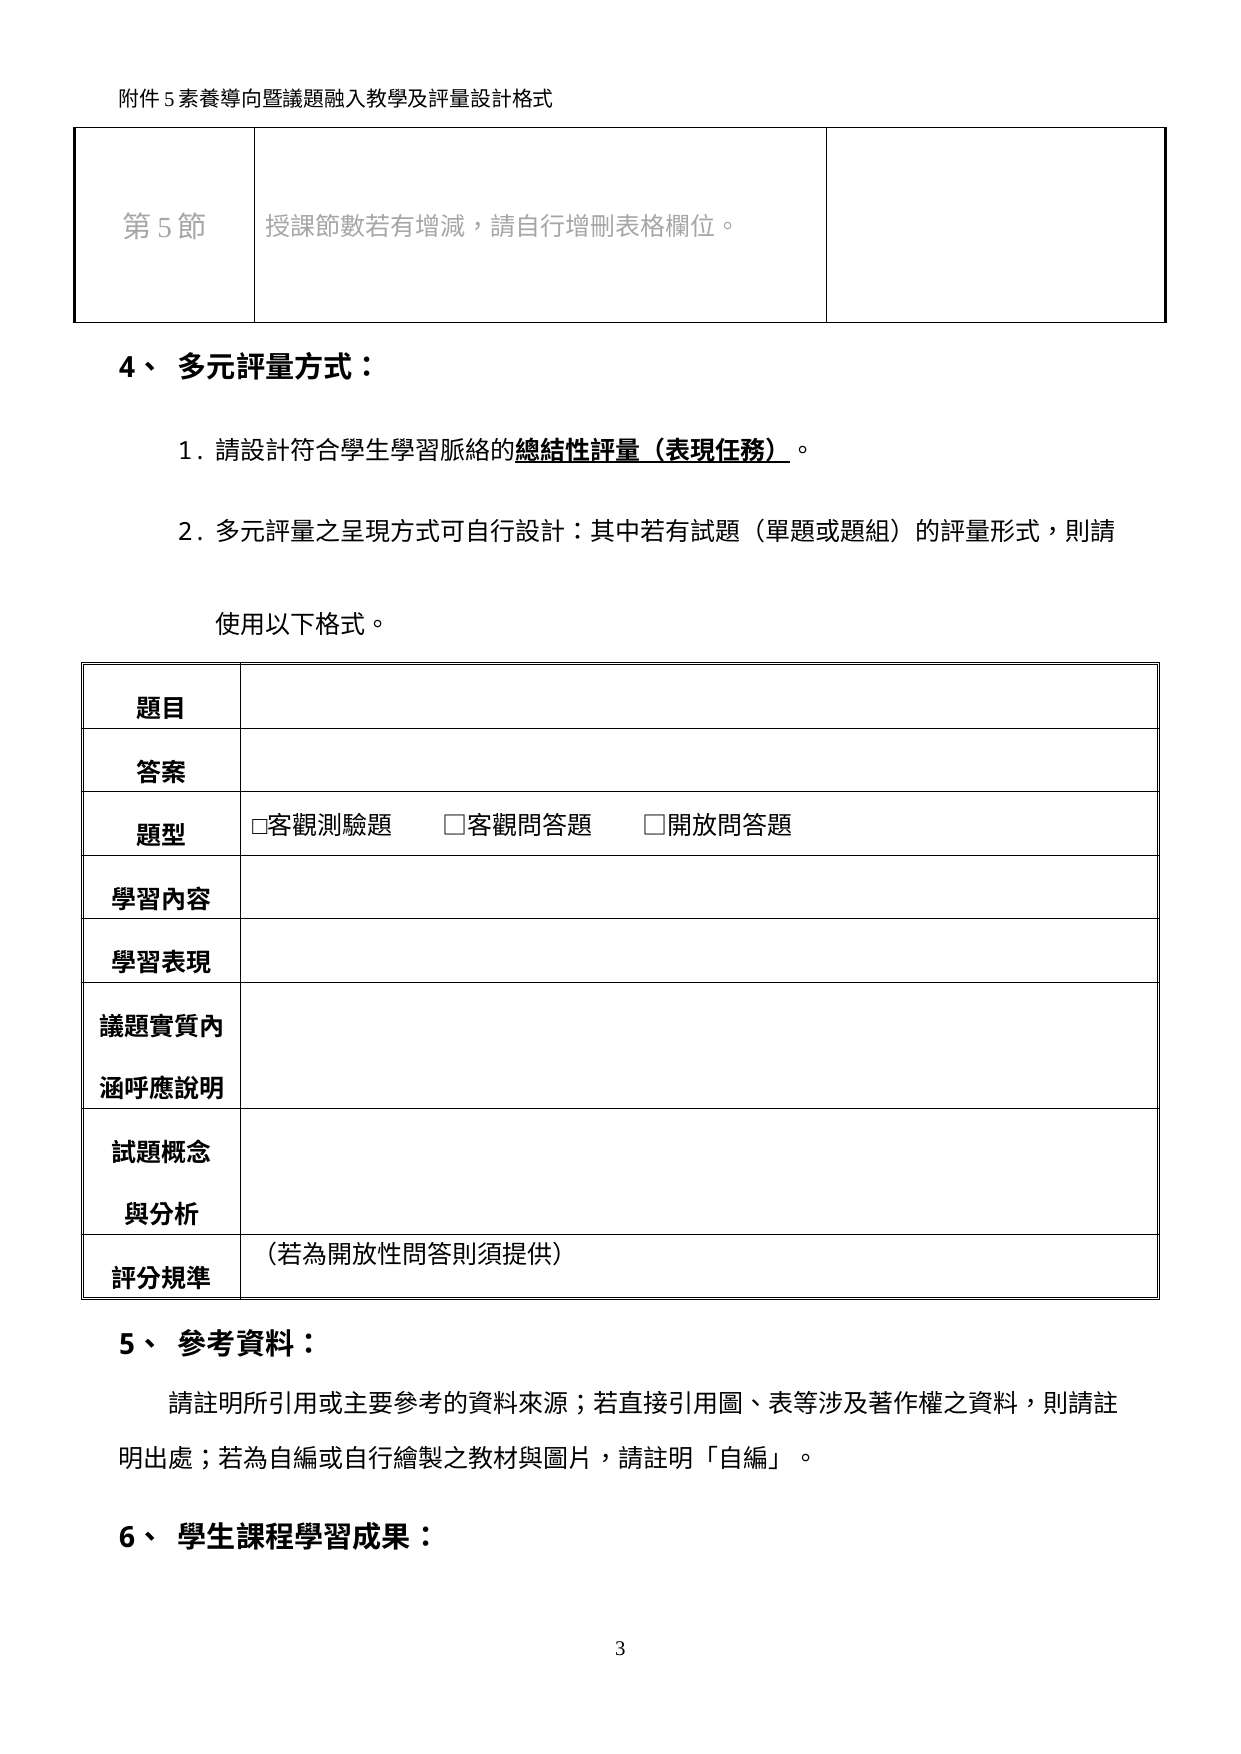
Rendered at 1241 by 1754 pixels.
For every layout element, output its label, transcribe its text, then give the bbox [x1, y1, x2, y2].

table_cell [241, 983, 1157, 1108]
table_cell [241, 919, 1157, 982]
table_header [241, 665, 1157, 727]
list 參考資料： [118, 1300, 1122, 1363]
table_cell 評分規準 [84, 1235, 240, 1297]
table_cell 題型 [84, 792, 240, 854]
table_cell 第5節 [76, 128, 254, 322]
table_cell 答案 [84, 729, 240, 791]
table_cell [241, 729, 1157, 791]
table_cell 試題概念 與分析 [84, 1109, 240, 1234]
table_cell 學習內容 [84, 856, 240, 918]
table_cell 學習表現 [84, 919, 240, 982]
table_cell [241, 856, 1157, 918]
table_cell （若為開放性問答則須提供） [241, 1235, 1157, 1297]
table_header 題目 [84, 665, 240, 727]
table_cell 議題實質內涵呼應說明 [84, 983, 240, 1108]
list 多元評量方式： [118, 323, 1122, 386]
table_cell [827, 128, 1164, 322]
table_cell [241, 1109, 1157, 1234]
list 請設計符合學生學習脈絡的總結性評量（表現任務）。 [177, 407, 1122, 469]
text 請註明所引用或主要參考的資料來源；若直接引用圖、表等涉及著作權之資料，則請註明出處；若為自編或自行繪製之教材與圖片，請註明「自編」。 [118, 1384, 1122, 1474]
list 多元評量之呈現方式可自行設計：其中若有試題（單題或題組）的評量形式，則請使用以下格式。 [177, 487, 1122, 644]
table_cell □客觀測驗題 □客觀問答題 □開放問答題 [241, 792, 1157, 854]
list 學生課程學習成果： [118, 1493, 1122, 1555]
table_cell 授課節數若有增減，請自行增刪表格欄位。 [255, 128, 826, 322]
